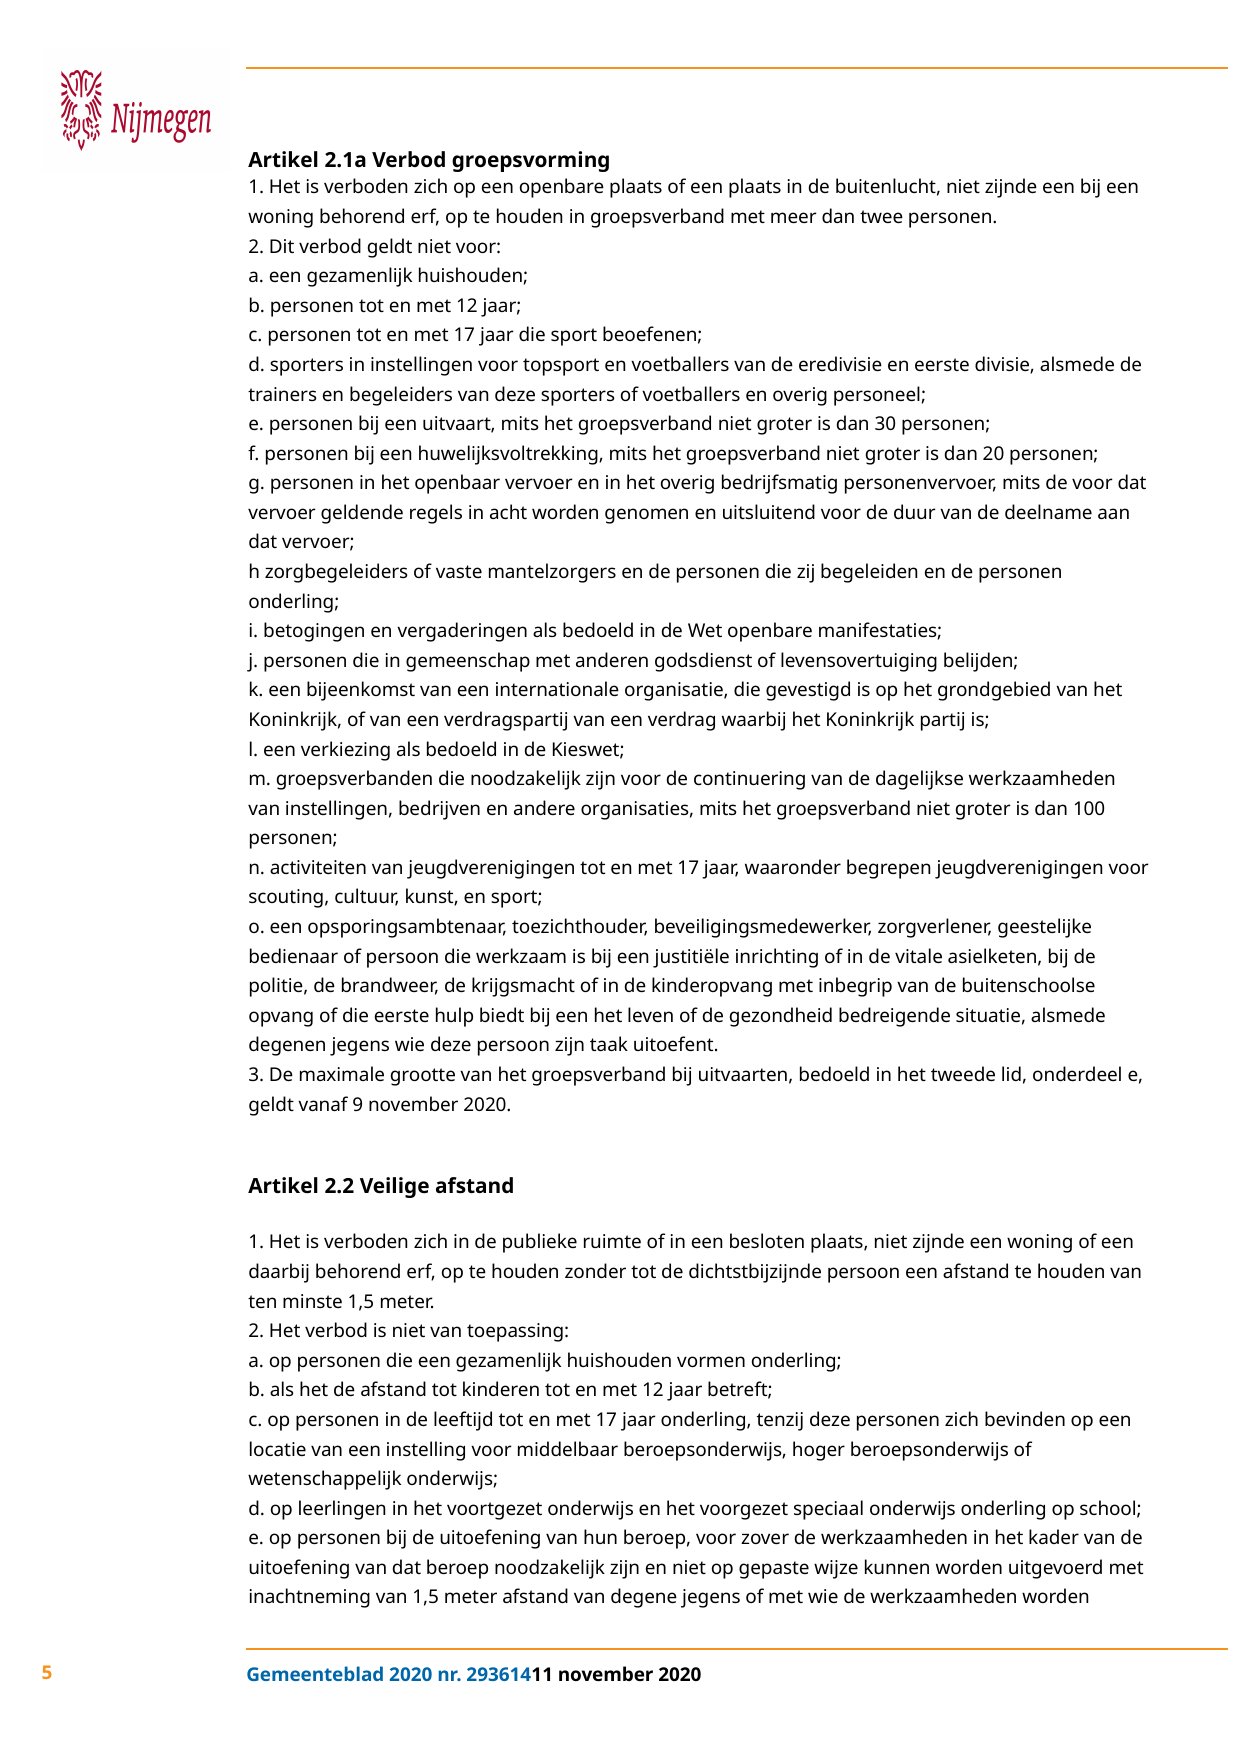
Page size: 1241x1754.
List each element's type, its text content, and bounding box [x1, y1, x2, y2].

text j. personen die in gemeenschap met anderen godsdienst of levensovertuiging belijden; [248, 647, 1152, 673]
text m. groepsverbanden die noodzakelijk zijn voor de continuering van de dagelijkse werkzaamheden van instellingen, bedrijven en andere organisaties, mits het groepsverband niet groter is dan 100 personen; [248, 765, 1152, 850]
text k. een bijeenkomst van een internationale organisatie, die gevestigd is op het grondgebied van het Koninkrijk, of van een verdragspartij van een verdrag waarbij het Koninkrijk partij is; [248, 677, 1152, 732]
text Artikel 2.2 Veilige afstand [248, 1171, 1152, 1199]
text h zorgbegeleiders of vaste mantelzorgers en de personen die zij begeleiden en de personen onderling; [248, 558, 1152, 613]
text f. personen bij een huwelijksvoltrekking, mits het groepsverband niet groter is dan 20 personen; [248, 440, 1152, 466]
text i. betogingen en vergaderingen als bedoeld in de Wet openbare manifestaties; [248, 617, 1152, 643]
text b. als het de afstand tot kinderen tot en met 12 jaar betreft; [248, 1377, 1152, 1402]
text 1. Het is verboden zich op een openbare plaats of een plaats in de buitenlucht, niet zijnde een bij een woning behorend erf, op te houden in groepsverband met meer dan twee personen. [248, 174, 1152, 229]
text 2. Het verbod is niet van toepassing: [248, 1317, 1152, 1343]
text l. een verkiezing als bedoeld in de Kieswet; [248, 736, 1152, 761]
text c. op personen in de leeftijd tot en met 17 jaar onderling, tenzij deze personen zich bevinden op een locatie van een instelling voor middelbaar beroepsonderwijs, hoger beroepsonderwijs of wetenschappelijk onderwijs; [248, 1406, 1152, 1491]
text 2. Dit verbod geldt niet voor: [248, 233, 1152, 258]
text d. op leerlingen in het voortgezet onderwijs en het voorgezet speciaal onderwijs onderling op school; [248, 1495, 1152, 1521]
text 3. De maximale grootte van het groepsverband bij uitvaarten, bedoeld in het tweede lid, onderdeel e, geldt vanaf 9 november 2020. [248, 1061, 1152, 1116]
picture [41, 47, 231, 172]
text 1. Het is verboden zich in de publieke ruimte of in een besloten plaats, niet zijnde een woning of een daarbij behorend erf, op te houden zonder tot de dichtstbijzijnde persoon een afstand te houden van ten minste 1,5 meter. [248, 1229, 1152, 1314]
text e. personen bij een uitvaart, mits het groepsverband niet groter is dan 30 personen; [248, 410, 1152, 436]
text a. een gezamenlijk huishouden; [248, 262, 1152, 288]
text a. op personen die een gezamenlijk huishouden vormen onderling; [248, 1347, 1152, 1373]
text Artikel 2.1a Verbod groepsvorming [248, 145, 1152, 174]
text d. sporters in instellingen voor topsport en voetballers van de eredivisie en eerste divisie, alsmede de trainers en begeleiders van deze sporters of voetballers en overig personeel; [248, 351, 1152, 406]
text b. personen tot en met 12 jaar; [248, 292, 1152, 318]
text n. activiteiten van jeugdverenigingen tot en met 17 jaar, waaronder begrepen jeugdverenigingen voor scouting, cultuur, kunst, en sport; [248, 854, 1152, 909]
text o. een opsporingsambtenaar, toezichthouder, beveiligingsmedewerker, zorgverlener, geestelijke bedienaar of persoon die werkzaam is bij een justitiële inrichting of in de vitale asielketen, bij de politie, de brandweer, de krijgsmacht of in de kinderopvang met inbegrip van de buitenschoolse opvang of die eerste hulp biedt bij een het leven of de gezondheid bedreigende situatie, alsmede degenen jegens wie deze persoon zijn taak uitoefent. [248, 913, 1152, 1057]
text c. personen tot en met 17 jaar die sport beoefenen; [248, 322, 1152, 347]
text e. op personen bij de uitoefening van hun beroep, voor zover de werkzaamheden in het kader van de uitoefening van dat beroep noodzakelijk zijn en niet op gepaste wijze kunnen worden uitgevoerd met inachtneming van 1,5 meter afstand van degene jegens of met wie de werkzaamheden worden [248, 1524, 1152, 1609]
text g. personen in het openbaar vervoer en in het overig bedrijfsmatig personenvervoer, mits de voor dat vervoer geldende regels in acht worden genomen en uitsluitend voor de duur van de deelname aan dat vervoer; [248, 469, 1152, 554]
